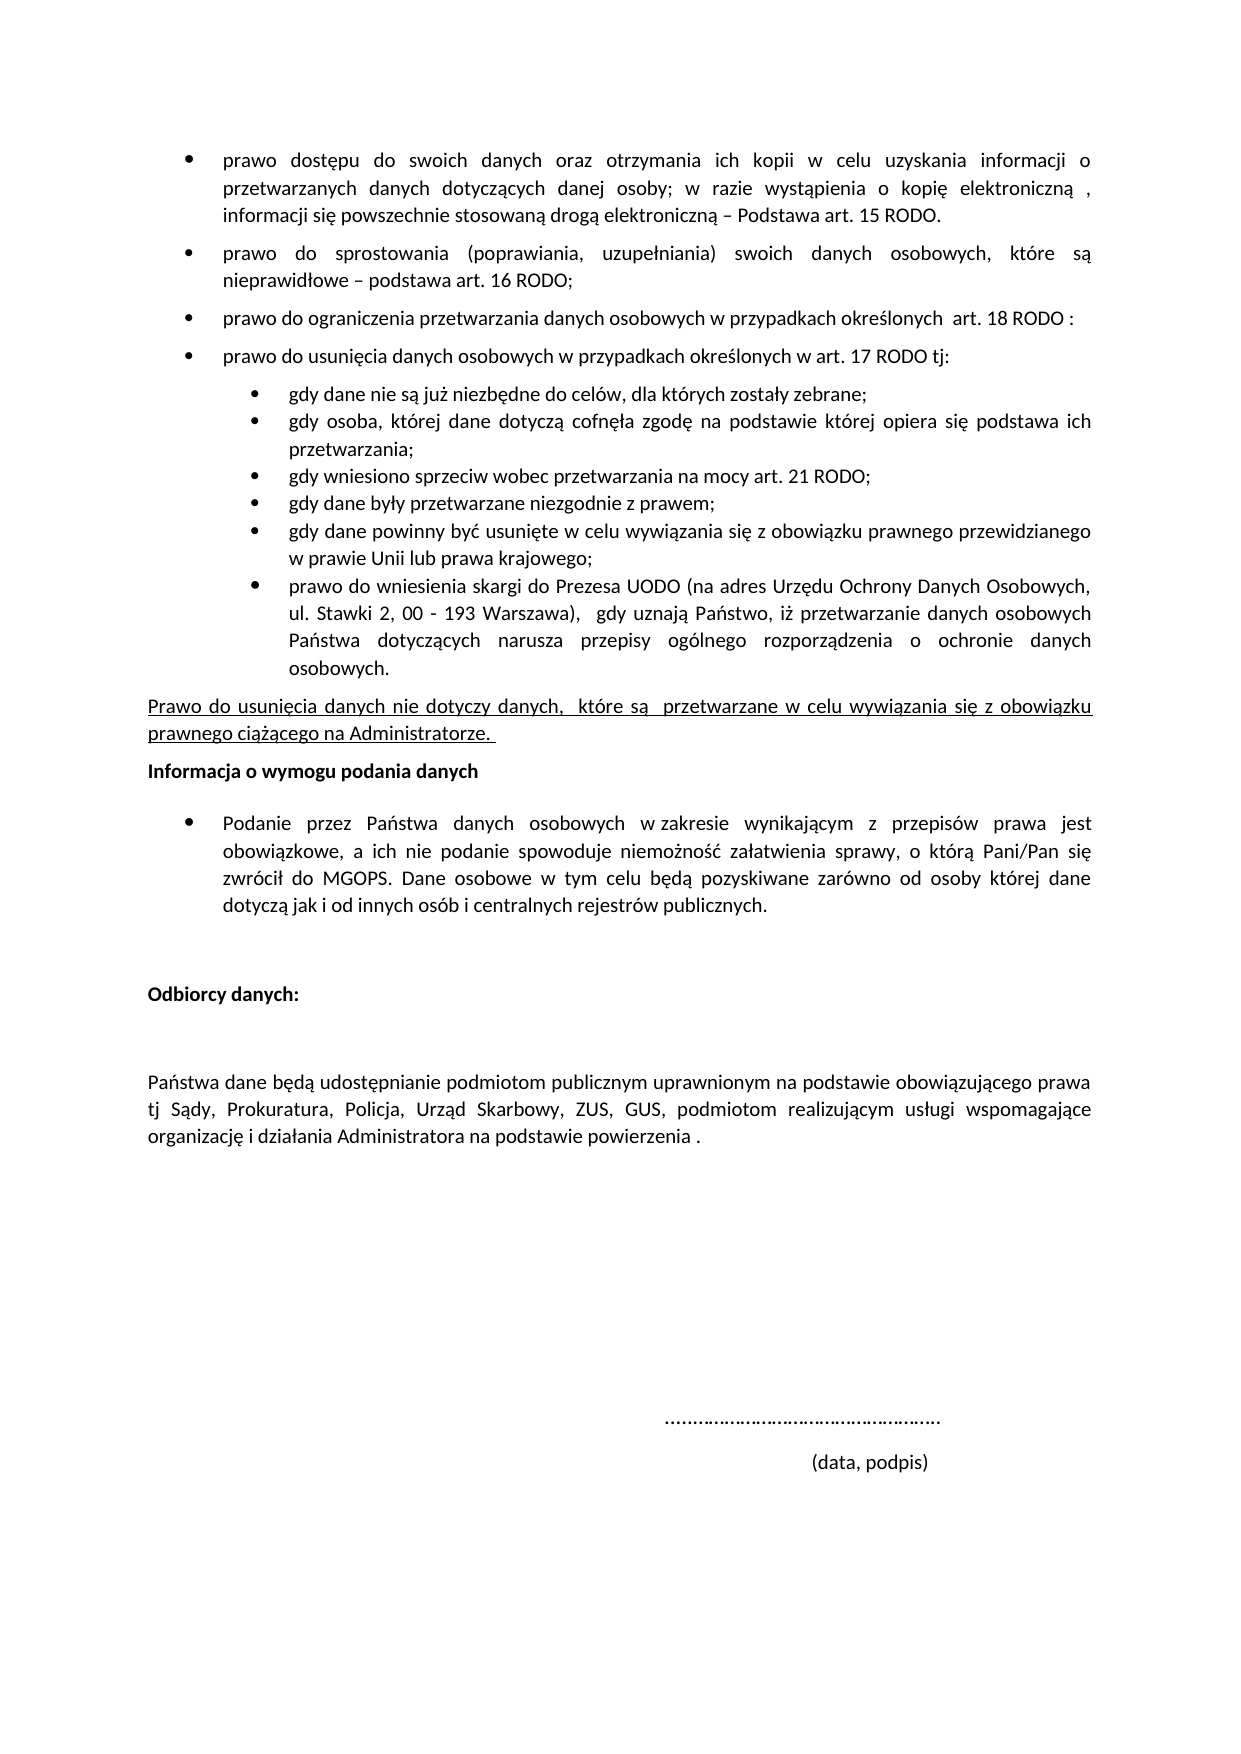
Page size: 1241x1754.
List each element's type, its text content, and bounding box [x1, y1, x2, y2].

list gdy osoba, której dane dotyczą cofnęła zgodę na podstawie której opiera się podstawa ich przetwarzania; [251, 408, 1093, 461]
text Odbiorcy danych: [148, 981, 1093, 1006]
text .....……………………………………….. [148, 1402, 1093, 1430]
text (data, podpis) [148, 1449, 1093, 1474]
list gdy dane powinny być usunięte w celu wywiązania się z obowiązku prawnego przewidzianego w prawie Unii lub prawa krajowego; [251, 518, 1093, 571]
list prawo do usunięcia danych osobowych w przypadkach określonych w art. 17 RODO tj: [185, 343, 1093, 369]
list prawo do wniesienia skargi do Prezesa UODO (na adres Urzędu Ochrony Danych Osobowych, ul. Stawki 2, 00 - 193 Warszawa), gdy uznają Państwo, iż przetwarzanie danych osobowych Państwa dotyczących narusza przepisy ogólnego rozporządzenia o ochronie danych osobowych. [251, 573, 1093, 680]
text Informacja o wymogu podania danych [148, 758, 1093, 783]
text Prawo do usunięcia danych nie dotyczy danych, które są przetwarzane w celu wywiązania się z obowiązku [148, 693, 1093, 715]
list prawo dostępu do swoich danych oraz otrzymania ich kopii w celu uzyskania informacji o przetwarzanych danych dotyczących danej osoby; w razie wystąpienia o kopię elektroniczną , informacji się powszechnie stosowaną drogą elektroniczną – Podstawa art. 15 RODO. [185, 148, 1093, 228]
text prawnego ciążącego na Administratorze. [148, 716, 1093, 746]
list gdy wniesiono sprzeciw wobec przetwarzania na mocy art. 21 RODO; [251, 463, 1093, 489]
list prawo do sprostowania (poprawiania, uzupełniania) swoich danych osobowych, które są nieprawidłowe – podstawa art. 16 RODO; [185, 240, 1093, 293]
text Państwa dane będą udostępnianie podmiotom publicznym uprawnionym na podstawie obowiązującego prawa tj Sądy, Prokuratura, Policja, Urząd Skarbowy, ZUS, GUS, podmiotom realizującym usługi wspomagające organizację i działania Administratora na podstawie powierzenia . [148, 1069, 1093, 1149]
list gdy dane nie są już niezbędne do celów, dla których zostały zebrane; [251, 381, 1093, 406]
list Podanie przez Państwa danych osobowych w zakresie wynikającym z przepisów prawa jest obowiązkowe, a ich nie podanie spowoduje niemożność załatwienia sprawy, o którą Pani/Pan się zwrócił do MGOPS. Dane osobowe w tym celu będą pozyskiwane zarówno od osoby której dane dotyczą jak i od innych osób i centralnych rejestrów publicznych. [185, 810, 1093, 918]
list prawo do ograniczenia przetwarzania danych osobowych w przypadkach określonych art. 18 RODO : [185, 305, 1093, 331]
list gdy dane były przetwarzane niezgodnie z prawem; [251, 491, 1093, 516]
